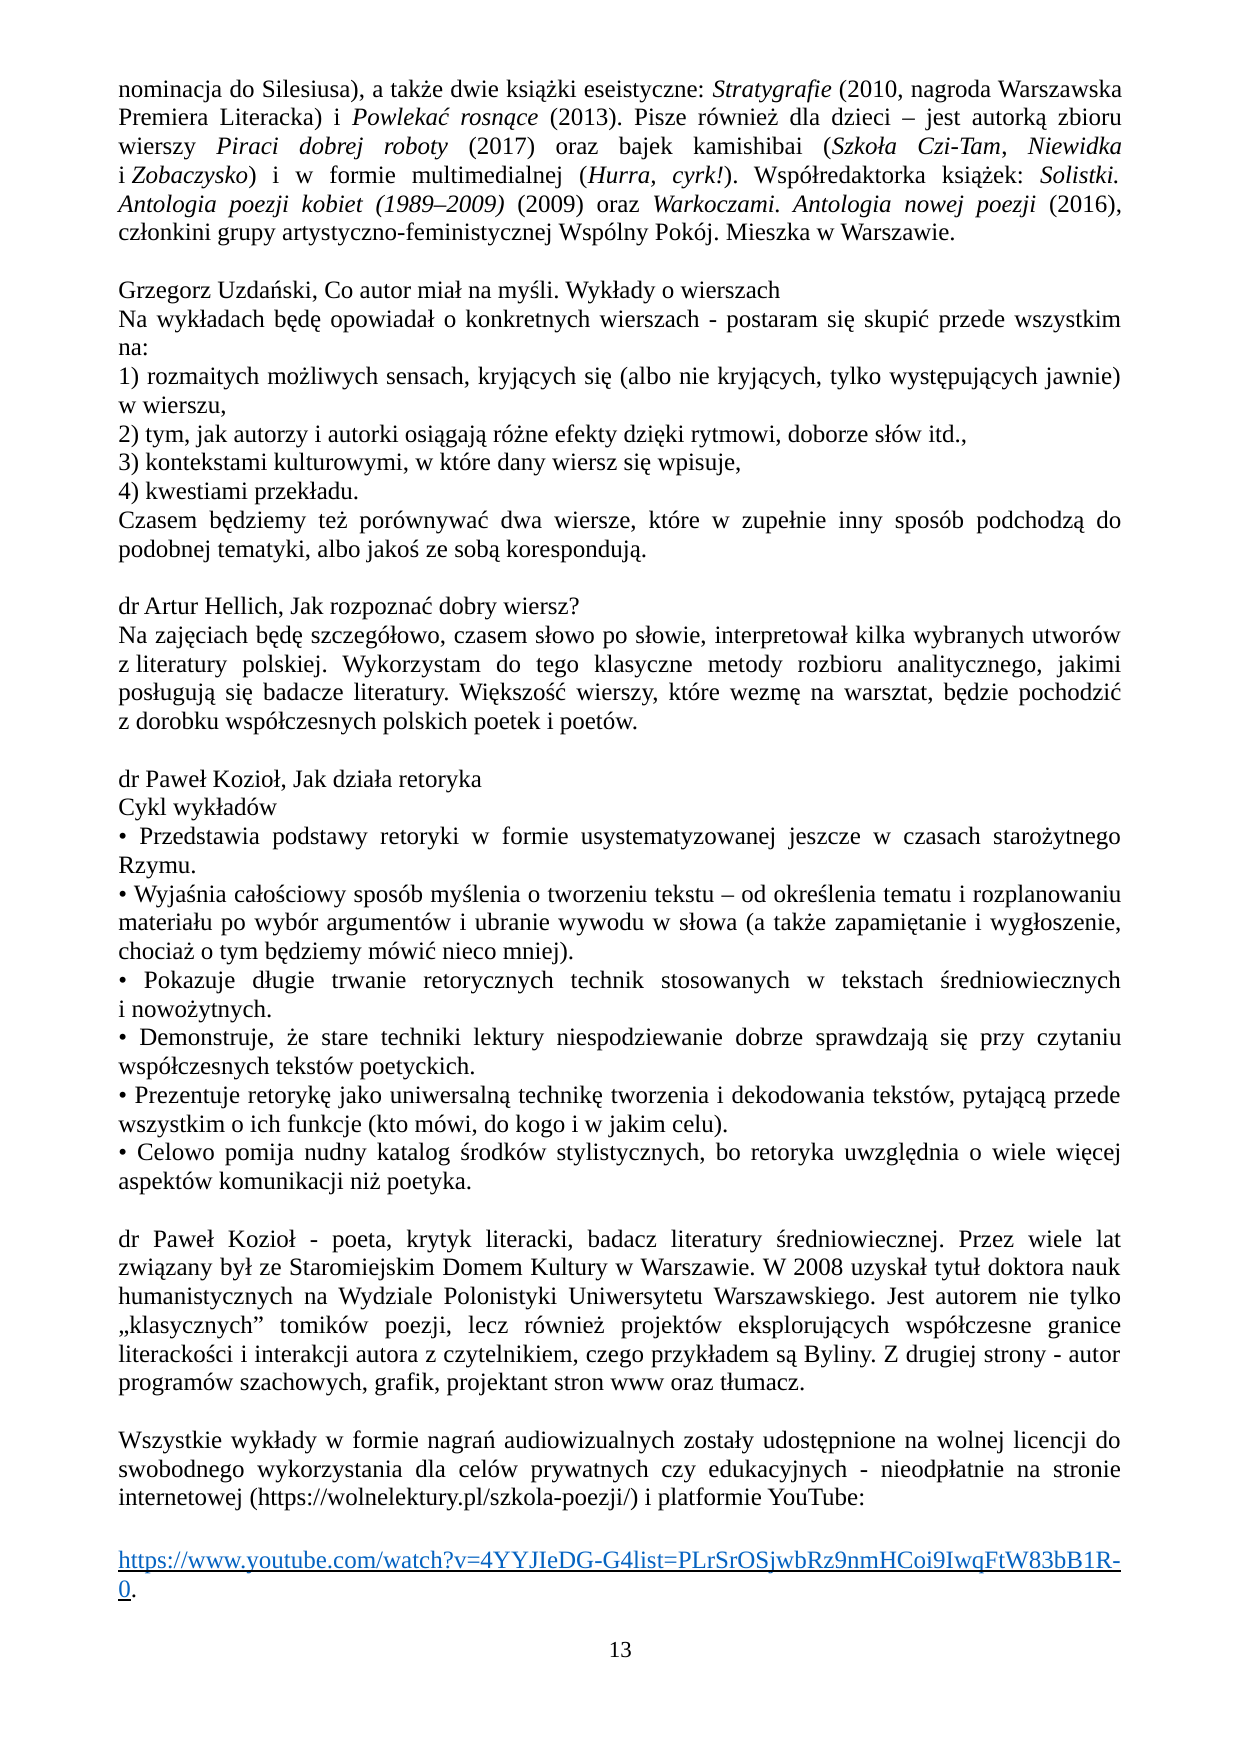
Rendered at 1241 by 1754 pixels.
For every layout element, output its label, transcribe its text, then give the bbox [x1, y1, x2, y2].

text Na zajęciach będę szczegółowo, czasem słowo po słowie, interpretował kilka wybranych utworów z literatury polskiej. Wykorzystam do tego klasyczne metody rozbioru analitycznego, jakimi posługują się badacze literatury. Większość wierszy, które wezmę na warsztat, będzie pochodzić z dorobku współczesnych polskich poetek i poetów. [118, 620, 1122, 735]
text 3) kontekstami kulturowymi, w które dany wiersz się wpisuje, [118, 447, 1122, 476]
text nominacja do Silesiusa), a także dwie książki eseistyczne: Stratygrafie (2010, nagroda Warszawska Premiera Literacka) i Powlekać rosnące (2013). Pisze również dla dzieci – jest autorką zbioru wierszy Piraci dobrej roboty (2017) oraz bajek kamishibai (Szkoła Czi-Tam, Niewidka i Zobaczysko) i w formie multimedialnej (Hurra, cyrk!). Współredaktorka książek: Solistki. Antologia poezji kobiet (1989–2009) (2009) oraz Warkoczami. Antologia nowej poezji (2016), członkini grupy artystyczno-feministycznej Wspólny Pokój. Mieszka w Warszawie. [118, 74, 1122, 246]
text • Demonstruje, że stare techniki lektury niespodziewanie dobrze sprawdzają się przy czytaniu współczesnych tekstów poetyckich. [118, 1022, 1122, 1080]
text dr Paweł Kozioł, Jak działa retoryka [118, 764, 1122, 792]
text • Przedstawia podstawy retoryki w formie usystematyzowanej jeszcze w czasach starożytnego Rzymu. [118, 821, 1122, 879]
text Cykl wykładów [118, 792, 1122, 821]
text dr Paweł Kozioł - poeta, krytyk literacki, badacz literatury średniowiecznej. Przez wiele lat związany był ze Staromiejskim Domem Kultury w Warszawie. W 2008 uzyskał tytuł doktora nauk humanistycznych na Wydziale Polonistyki Uniwersytetu Warszawskiego. Jest autorem nie tylko „klasycznych” tomików poezji, lecz również projektów eksplorujących współczesne granice literackości i interakcji autora z czytelnikiem, czego przykładem są Byliny. Z drugiej strony - autor programów szachowych, grafik, projektant stron www oraz tłumacz. [118, 1224, 1122, 1396]
text dr Artur Hellich, Jak rozpoznać dobry wiersz? [118, 591, 1122, 620]
text • Pokazuje długie trwanie retorycznych technik stosowanych w tekstach średniowiecznych i nowożytnych. [118, 965, 1122, 1022]
text Grzegorz Uzdański, Co autor miał na myśli. Wykłady o wierszach [118, 275, 1122, 304]
text • Celowo pomija nudny katalog środków stylistycznych, bo retoryka uwzględnia o wiele więcej aspektów komunikacji niż poetyka. [118, 1137, 1122, 1195]
text 4) kwestiami przekładu. [118, 476, 1122, 505]
text • Prezentuje retorykę jako uniwersalną technikę tworzenia i dekodowania tekstów, pytającą przede wszystkim o ich funkcje (kto mówi, do kogo i w jakim celu). [118, 1080, 1122, 1137]
text Na wykładach będę opowiadał o konkretnych wierszach - postaram się skupić przede wszystkim na: [118, 304, 1122, 361]
text Czasem będziemy też porównywać dwa wiersze, które w zupełnie inny sposób podchodzą do podobnej tematyki, albo jakoś ze sobą korespondują. [118, 505, 1122, 562]
text 2) tym, jak autorzy i autorki osiągają różne efekty dzięki rytmowi, doborze słów itd., [118, 419, 1122, 447]
text https://www.youtube.com/watch?v=4YYJIeDG-G4list=PLrSrOSjwbRz9nmHCoi9IwqFtW83bB1R-0. [118, 1545, 1122, 1603]
text 1) rozmaitych możliwych sensach, kryjących się (albo nie kryjących, tylko występujących jawnie) w wierszu, [118, 361, 1122, 419]
text • Wyjaśnia całościowy sposób myślenia o tworzeniu tekstu – od określenia tematu i rozplanowaniu materiału po wybór argumentów i ubranie wywodu w słowa (a także zapamiętanie i wygłoszenie, chociaż o tym będziemy mówić nieco mniej). [118, 879, 1122, 965]
text Wszystkie wykłady w formie nagrań audiowizualnych zostały udostępnione na wolnej licencji do swobodnego wykorzystania dla celów prywatnych czy edukacyjnych - nieodpłatnie na stronie internetowej (https://wolnelektury.pl/szkola-poezji/) i platformie YouTube: [118, 1425, 1122, 1511]
